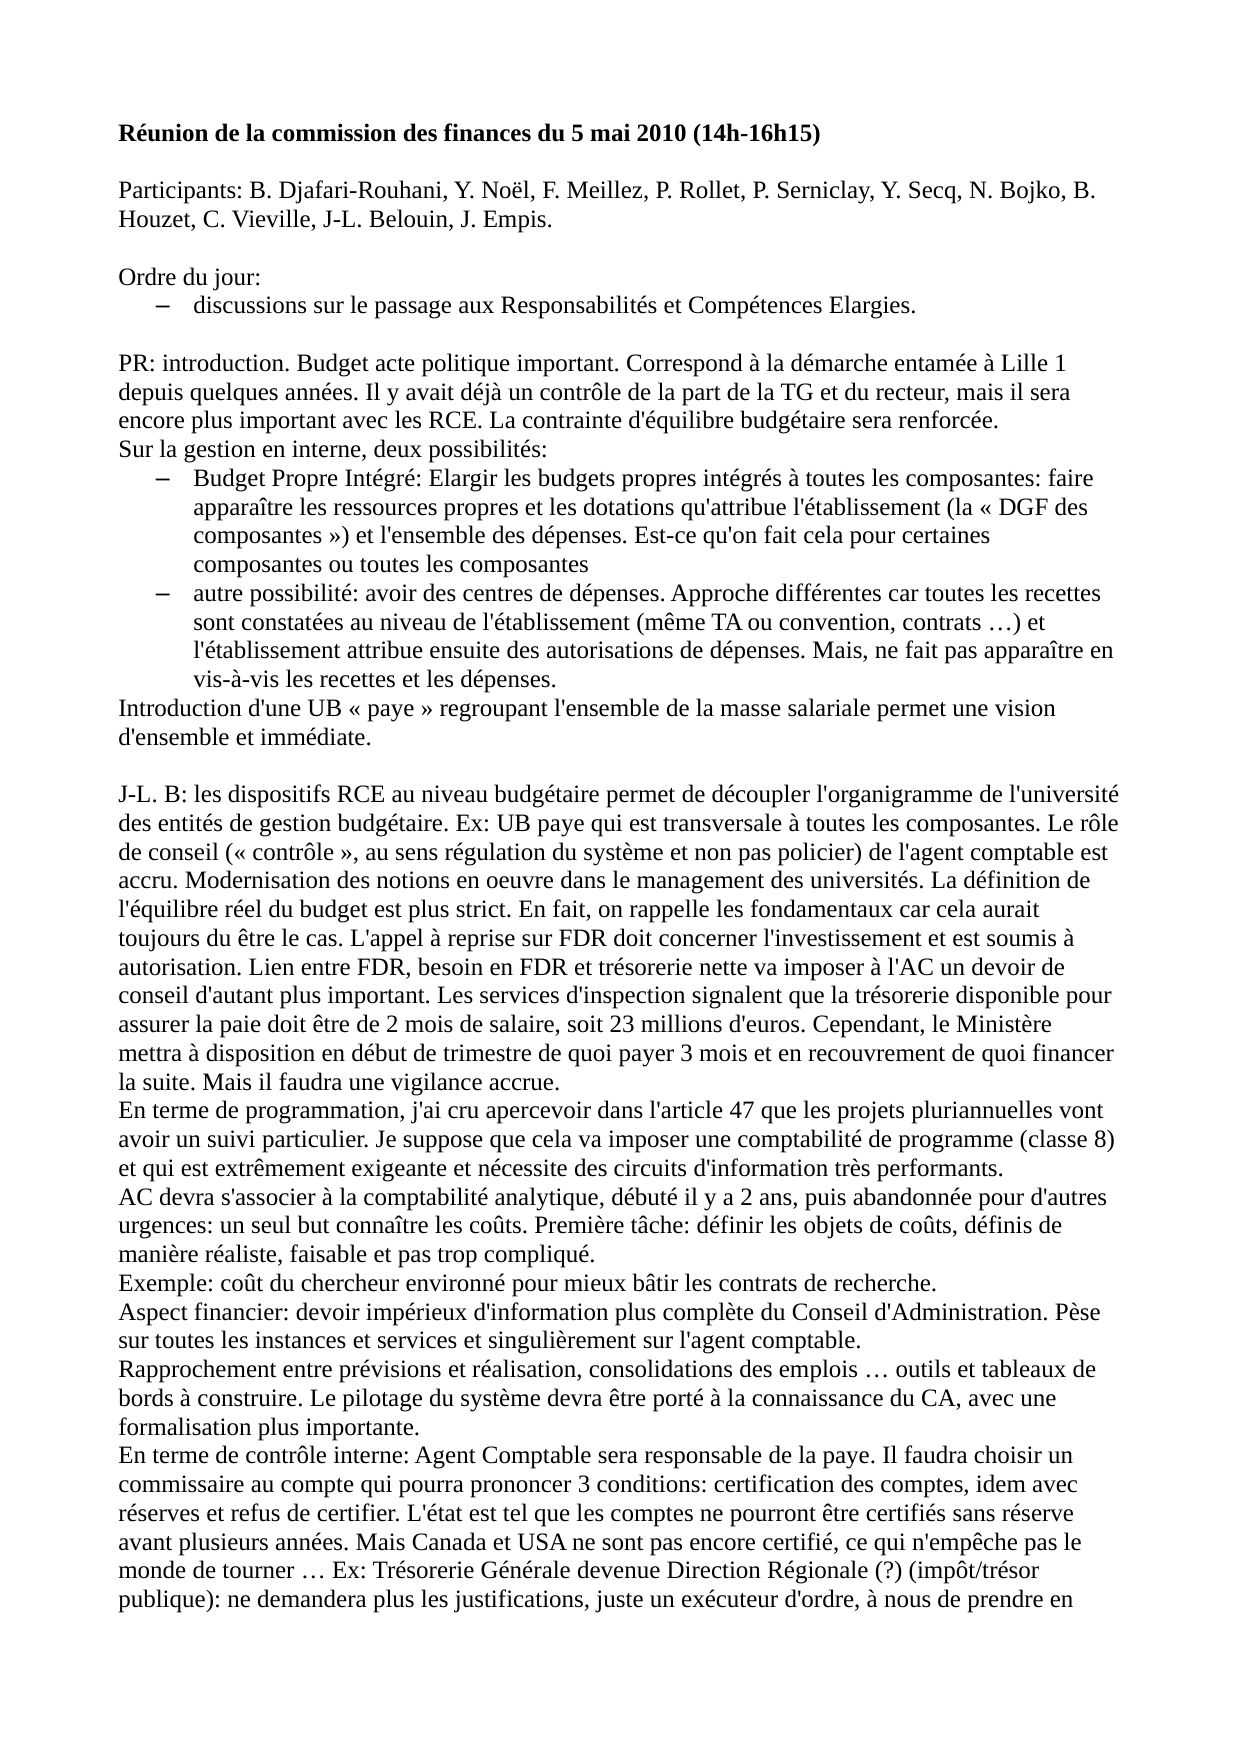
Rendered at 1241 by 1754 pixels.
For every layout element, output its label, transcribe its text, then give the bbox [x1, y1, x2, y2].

text En terme de programmation, j'ai cru apercevoir dans l'article 47 que les projets pluriannuelles vont avoir un suivi particulier. Je suppose que cela va imposer une comptabilité de programme (classe 8) et qui est extrêmement exigeante et nécessite des circuits d'information très performants. [118, 1096, 1122, 1182]
text PR: introduction. Budget acte politique important. Correspond à la démarche entamée à Lille 1 depuis quelques années. Il y avait déjà un contrôle de la part de la TG et du recteur, mais il sera encore plus important avec les RCE. La contrainte d'équilibre budgétaire sera renforcée. [118, 348, 1122, 434]
text Réunion de la commission des finances du 5 mai 2010 (14h-16h15) [118, 118, 1122, 147]
text Rapprochement entre prévisions et réalisation, consolidations des emplois … outils et tableaux de bords à construire. Le pilotage du système devra être porté à la connaissance du CA, avec une formalisation plus importante. [118, 1354, 1122, 1441]
text Exemple: coût du chercheur environné pour mieux bâtir les contrats de recherche. [118, 1268, 1122, 1297]
text AC devra s'associer à la comptabilité analytique, débuté il y a 2 ans, puis abandonnée pour d'autres urgences: un seul but connaître les coûts. Première tâche: définir les objets de coûts, définis de manière réaliste, faisable et pas trop compliqué. [118, 1182, 1122, 1268]
text Aspect financier: devoir impérieux d'information plus complète du Conseil d'Administration. Pèse sur toutes les instances et services et singulièrement sur l'agent comptable. [118, 1297, 1122, 1354]
text Sur la gestion en interne, deux possibilités: [118, 434, 1122, 463]
list autre possibilité: avoir des centres de dépenses. Approche différentes car toutes les recettes sont constatées au niveau de l'établissement (même TA ou convention, contrats …) et l'établissement attribue ensuite des autorisations de dépenses. Mais, ne fait pas apparaître en vis-à-vis les recettes et les dépenses. [156, 578, 1122, 693]
text Ordre du jour: [118, 262, 1122, 291]
text Introduction d'une UB « paye » regroupant l'ensemble de la masse salariale permet une vision d'ensemble et immédiate. [118, 693, 1122, 751]
text J-L. B: les dispositifs RCE au niveau budgétaire permet de découpler l'organigramme de l'université des entités de gestion budgétaire. Ex: UB paye qui est transversale à toutes les composantes. Le rôle de conseil (« contrôle », au sens régulation du système et non pas policier) de l'agent comptable est accru. Modernisation des notions en oeuvre dans le management des universités. La définition de l'équilibre réel du budget est plus strict. En fait, on rappelle les fondamentaux car cela aurait toujours du être le cas. L'appel à reprise sur FDR doit concerner l'investissement et est soumis à autorisation. Lien entre FDR, besoin en FDR et trésorerie nette va imposer à l'AC un devoir de conseil d'autant plus important. Les services d'inspection signalent que la trésorerie disponible pour assurer la paie doit être de 2 mois de salaire, soit 23 millions d'euros. Cependant, le Ministère mettra à disposition en début de trimestre de quoi payer 3 mois et en recouvrement de quoi financer la suite. Mais il faudra une vigilance accrue. [118, 779, 1122, 1096]
text En terme de contrôle interne: Agent Comptable sera responsable de la paye. Il faudra choisir un commissaire au compte qui pourra prononcer 3 conditions: certification des comptes, idem avec réserves et refus de certifier. L'état est tel que les comptes ne pourront être certifiés sans réserve avant plusieurs années. Mais Canada et USA ne sont pas encore certifié, ce qui n'empêche pas le monde de tourner … Ex: Trésorerie Générale devenue Direction Régionale (?) (impôt/trésor publique): ne demandera plus les justifications, juste un exécuteur d'ordre, à nous de prendre en [118, 1441, 1122, 1613]
list Budget Propre Intégré: Elargir les budgets propres intégrés à toutes les composantes: faire apparaître les ressources propres et les dotations qu'attribue l'établissement (la « DGF des composantes ») et l'ensemble des dépenses. Est-ce qu'on fait cela pour certaines composantes ou toutes les composantes [156, 463, 1122, 578]
list discussions sur le passage aux Responsabilités et Compétences Elargies. [156, 291, 1122, 319]
text Participants: B. Djafari-Rouhani, Y. Noël, F. Meillez, P. Rollet, P. Serniclay, Y. Secq, N. Bojko, B. Houzet, C. Vieville, J-L. Belouin, J. Empis. [118, 176, 1122, 233]
